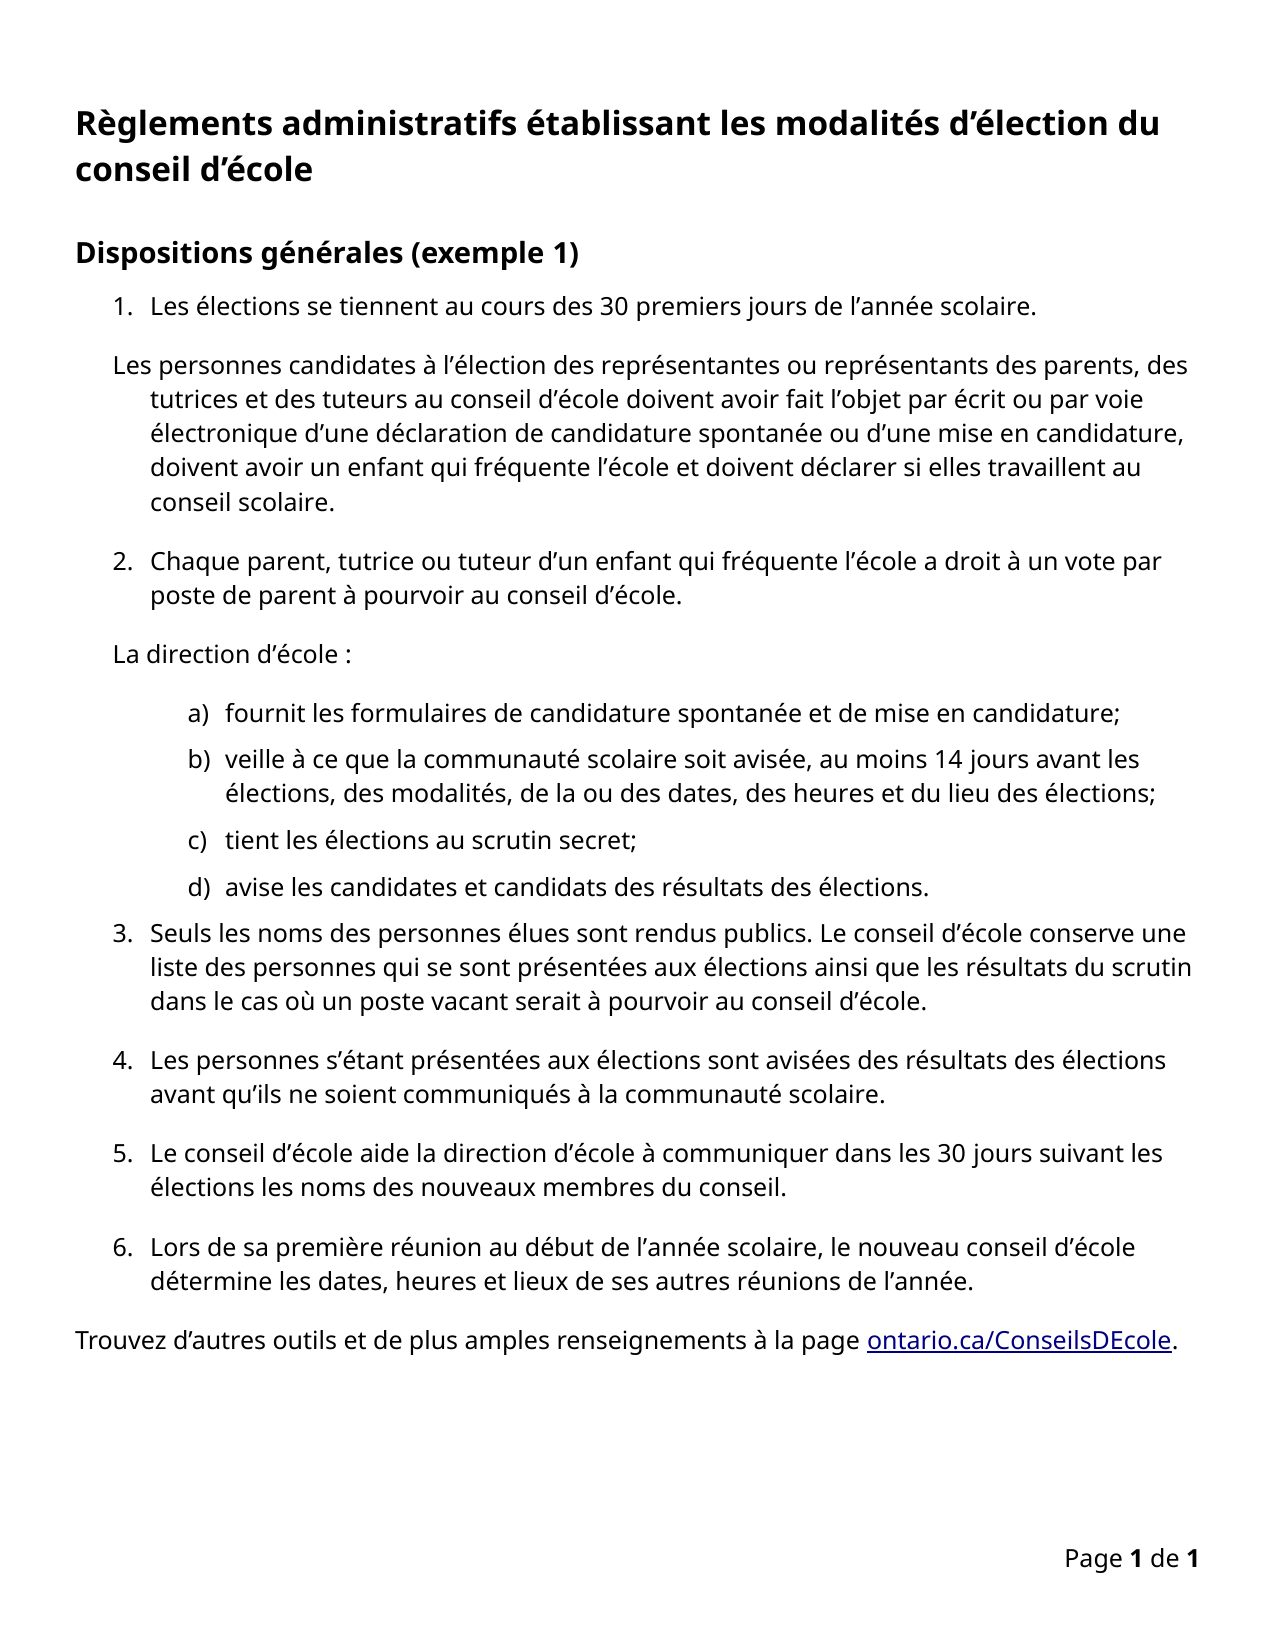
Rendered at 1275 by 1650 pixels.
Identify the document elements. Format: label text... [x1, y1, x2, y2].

list fournit les formulaires de candidature spontanée et de mise en candidature; [187, 695, 1200, 729]
text Trouvez d’autres outils et de plus amples renseignements à la page ontario.ca/ConseilsDEcole. [75, 1322, 1200, 1356]
list Les personnes s’étant présentées aux élections sont avisées des résultats des élections avant qu’ils ne soient communiqués à la communauté scolaire. [112, 1043, 1200, 1111]
list avise les candidates et candidats des résultats des élections. [187, 869, 1200, 903]
subtitle Dispositions générales (exemple 1) [75, 232, 1200, 272]
list Le conseil d’école aide la direction d’école à communiquer dans les 30 jours suivant les élections les noms des nouveaux membres du conseil. [112, 1136, 1200, 1204]
list Seuls les noms des personnes élues sont rendus publics. Le conseil d’école conserve une liste des personnes qui se sont présentées aux élections ainsi que les résultats du scrutin dans le cas où un poste vacant serait à pourvoir au conseil d’école. [112, 916, 1200, 1018]
list veille à ce que la communauté scolaire soit avisée, au moins 14 jours avant les élections, des modalités, de la ou des dates, des heures et du lieu des élections; [187, 742, 1200, 810]
subtitle Règlements administratifs établissant les modalités d’élection du conseil d’école [75, 100, 1200, 191]
list Lors de sa première réunion au début de l’année scolaire, le nouveau conseil d’école détermine les dates, heures et lieux de ses autres réunions de l’année. [112, 1229, 1200, 1297]
text La direction d’école : [112, 636, 1200, 670]
text Les personnes candidates à l’élection des représentantes ou représentants des parents, des tutrices et des tuteurs au conseil d’école doivent avoir fait l’objet par écrit ou par voie électronique d’une déclaration de candidature spontanée ou d’une mise en candidature, doivent avoir un enfant qui fréquente l’école et doivent déclarer si elles travaillent au conseil scolaire. [112, 348, 1200, 518]
list Chaque parent, tutrice ou tuteur d’un enfant qui fréquente l’école a droit à un vote par poste de parent à pourvoir au conseil d’école. [112, 543, 1200, 611]
list tient les élections au scrutin secret; [187, 823, 1200, 857]
list Les élections se tiennent au cours des 30 premiers jours de l’année scolaire. [112, 289, 1200, 323]
